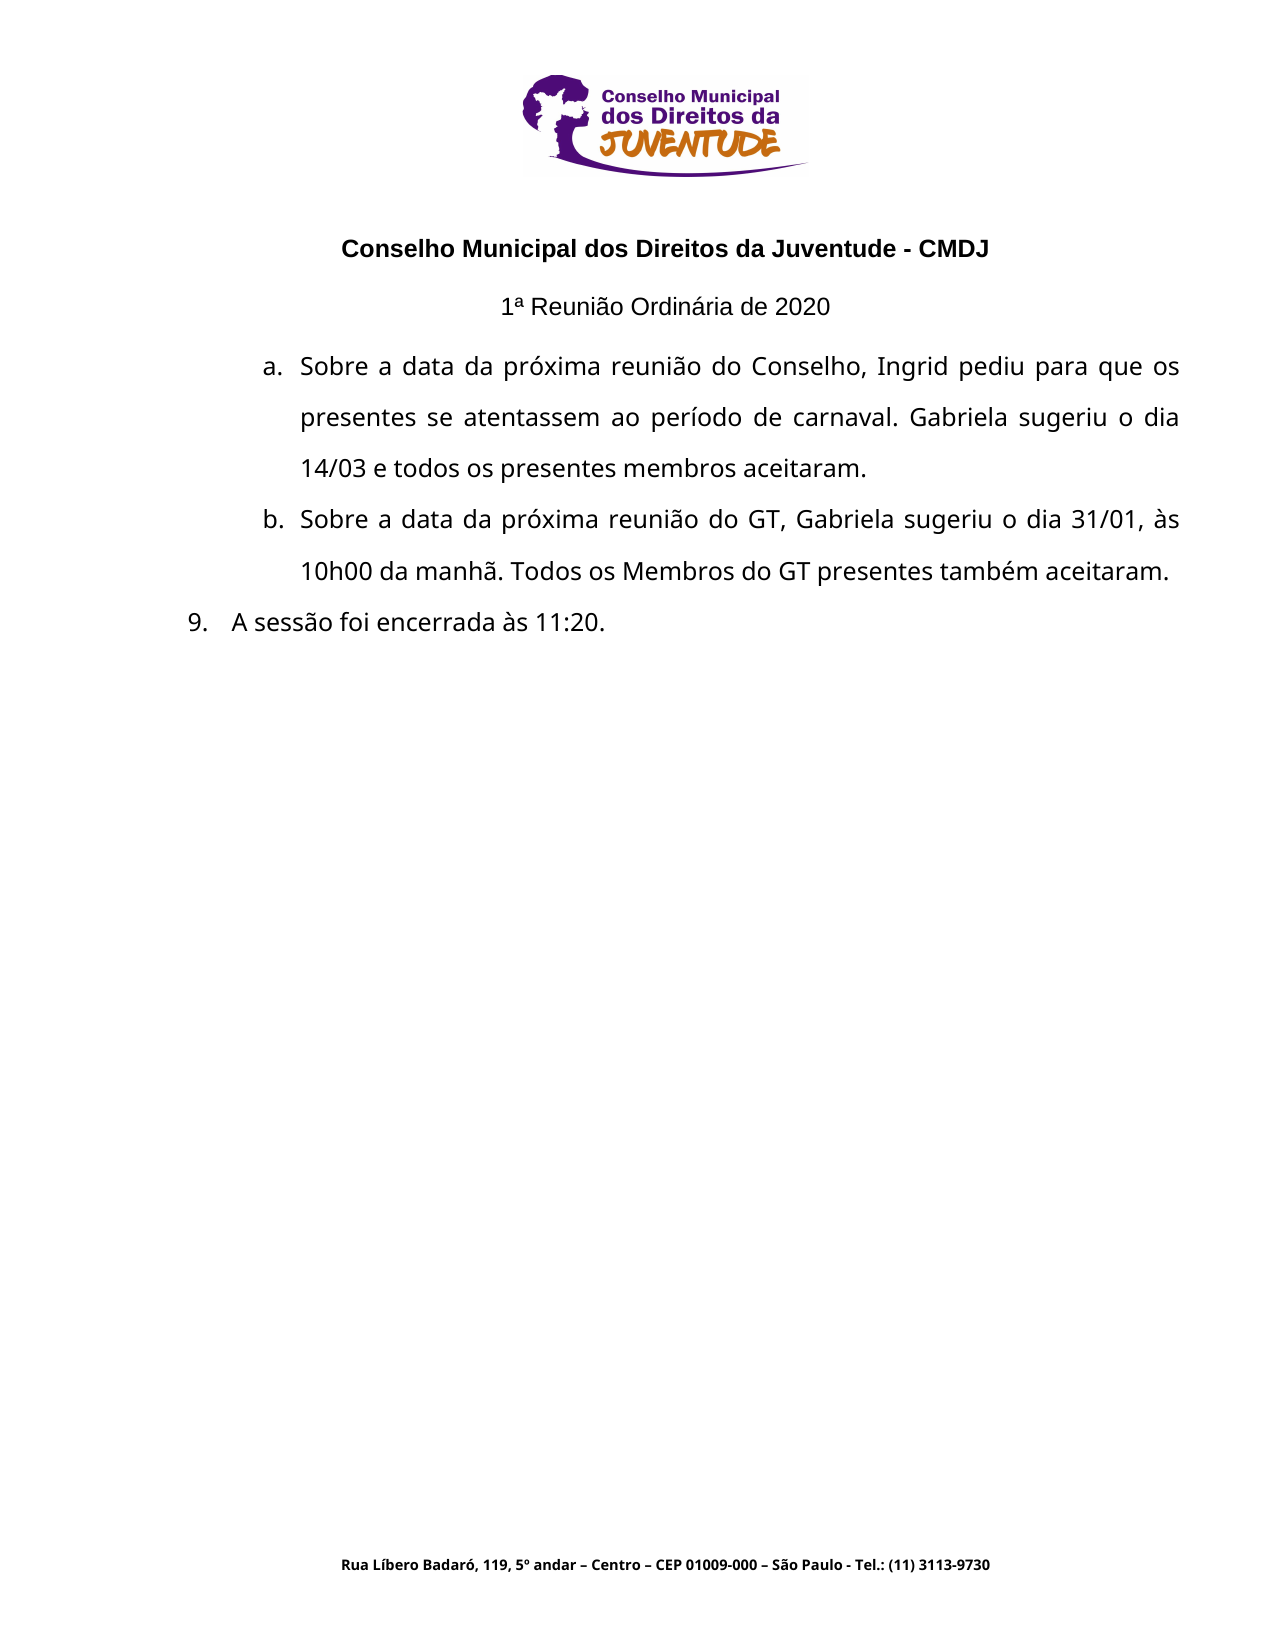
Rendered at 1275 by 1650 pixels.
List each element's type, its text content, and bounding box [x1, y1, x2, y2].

list Sobre a data da próxima reunião do Conselho, Ingrid pediu para que os presentes se atentassem ao período de carnaval. Gabriela sugeriu o dia 14/03 e todos os presentes membros aceitaram. [262, 349, 1181, 485]
list Sobre a data da próxima reunião do GT, Gabriela sugeriu o dia 31/01, às 10h00 da manhã. Todos os Membros do GT presentes também aceitaram. [262, 502, 1181, 587]
list A sessão foi encerrada às 11:20. [187, 604, 1181, 638]
picture [522, 75, 809, 177]
